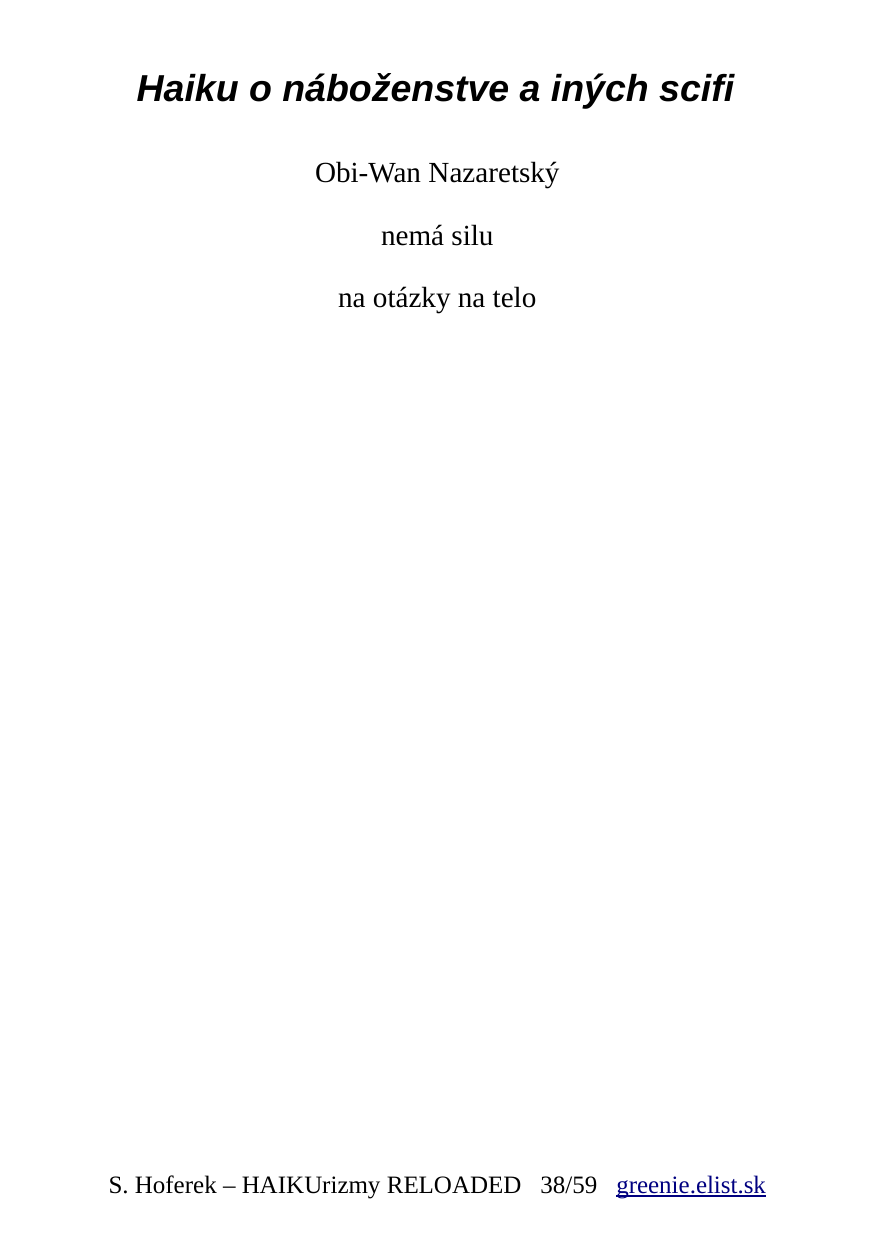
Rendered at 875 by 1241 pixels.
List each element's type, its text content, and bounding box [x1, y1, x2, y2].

subtitle Haiku o náboženstve a iných scifi [41, 66, 833, 109]
text nemá silu [41, 218, 833, 251]
text Obi-Wan Nazaretský [41, 156, 833, 189]
text na otázky na telo [41, 280, 833, 313]
